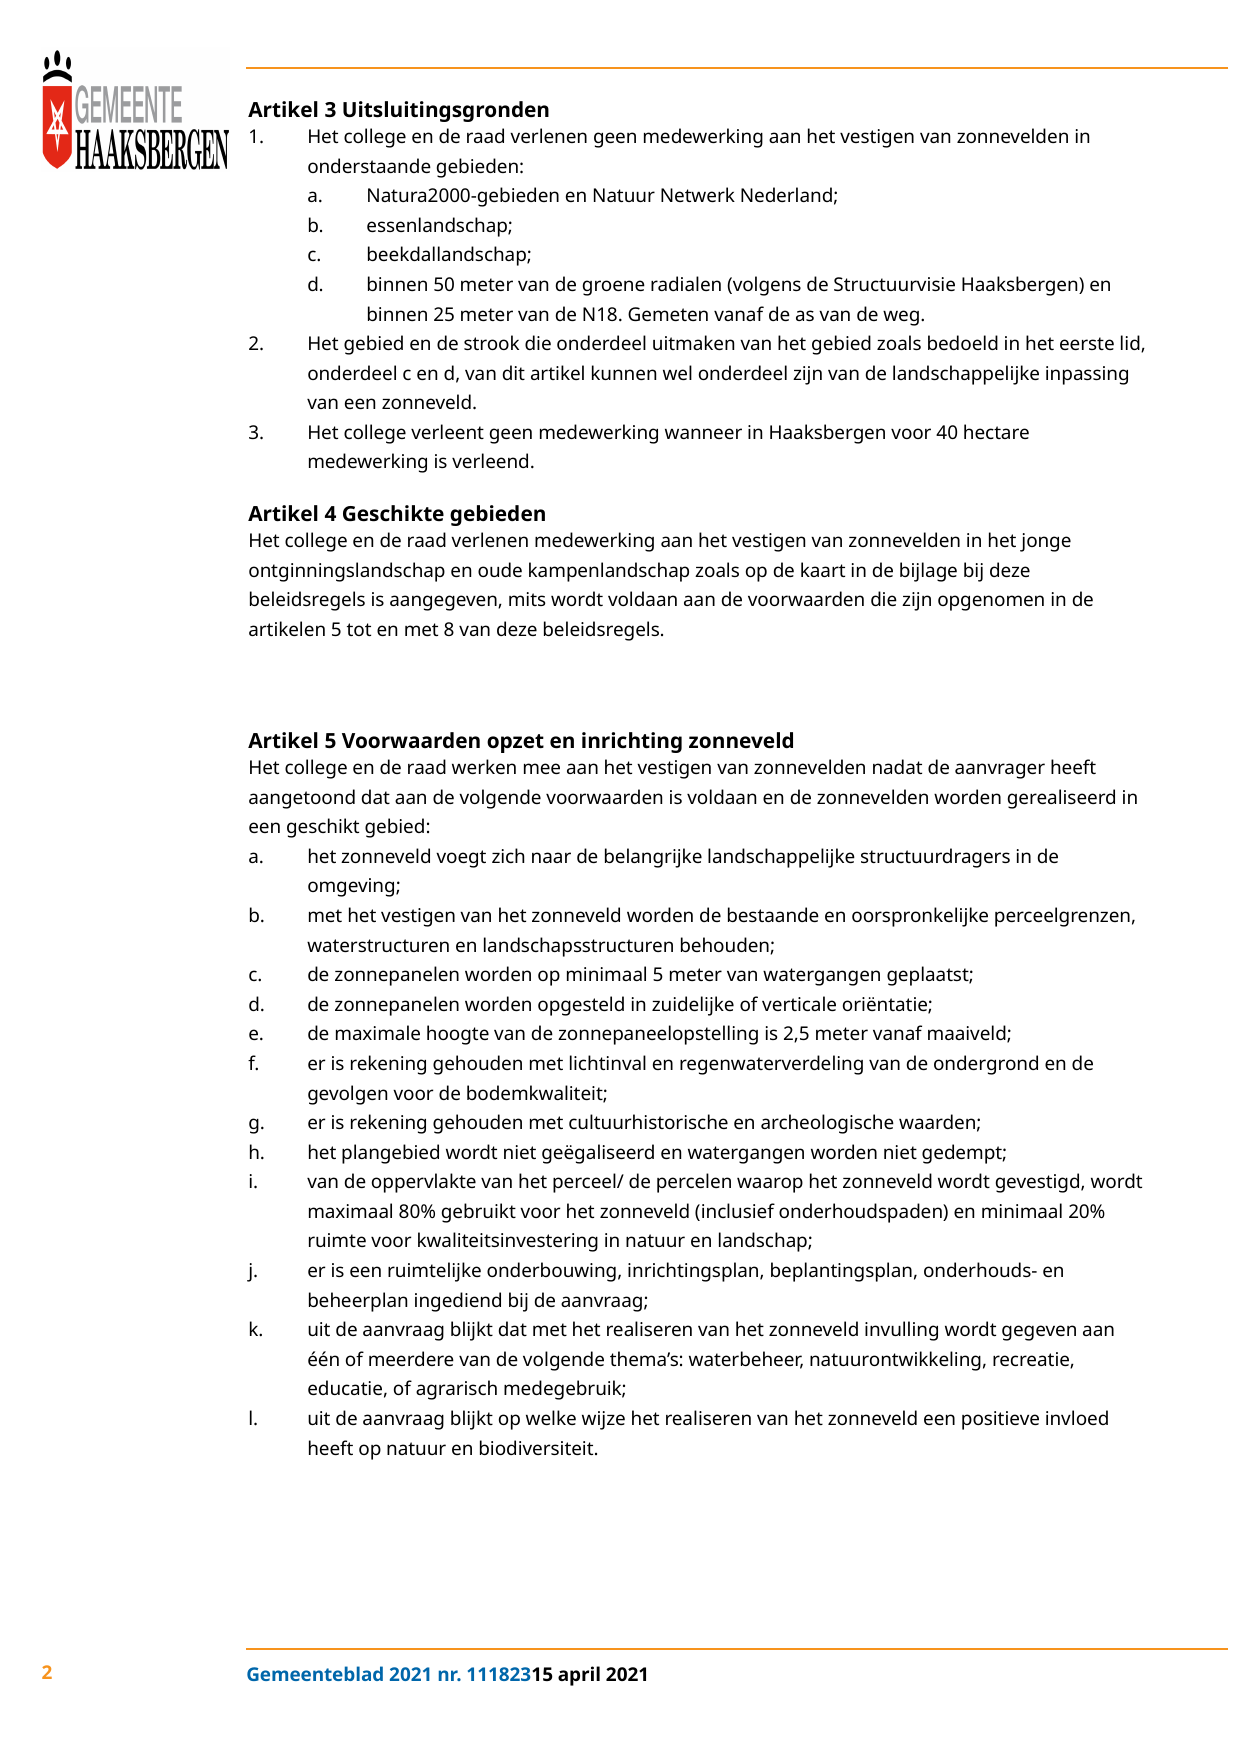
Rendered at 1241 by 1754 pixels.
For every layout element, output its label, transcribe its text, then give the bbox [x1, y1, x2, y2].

list de maximale hoogte van de zonnepaneelopstelling is 2,5 meter vanaf maaiveld; [248, 1021, 1152, 1046]
list de zonnepanelen worden opgesteld in zuidelijke of verticale oriëntatie; [248, 991, 1152, 1017]
list er is een ruimtelijke onderbouwing, inrichtingsplan, beplantingsplan, onderhouds- en beheerplan ingediend bij de aanvraag; [248, 1257, 1152, 1312]
list er is rekening gehouden met cultuurhistorische en archeologische waarden; [248, 1109, 1152, 1135]
picture [41, 47, 231, 172]
list Het gebied en de strook die onderdeel uitmaken van het gebied zoals bedoeld in het eerste lid, onderdeel c en d, van dit artikel kunnen wel onderdeel zijn van de landschappelijke inpassing van een zonneveld. [248, 330, 1152, 415]
text Het college en de raad verlenen medewerking aan het vestigen van zonnevelden in het jonge ontginningslandschap en oude kampenlandschap zoals op de kaart in de bijlage bij deze beleidsregels is aangegeven, mits wordt voldaan aan de voorwaarden die zijn opgenomen in de artikelen 5 tot en met 8 van deze beleidsregels. [248, 527, 1152, 642]
list beekdallandschap; [307, 242, 1152, 267]
list essenlandschap; [307, 212, 1152, 238]
list van de oppervlakte van het perceel/ de percelen waarop het zonneveld wordt gevestigd, wordt maximaal 80% gebruikt voor het zonneveld (inclusief onderhoudspaden) en minimaal 20% ruimte voor kwaliteitsinvestering in natuur en landschap; [248, 1168, 1152, 1253]
list binnen 50 meter van de groene radialen (volgens de Structuurvisie Haaksbergen) en binnen 25 meter van de N18. Gemeten vanaf de as van de weg. [307, 271, 1152, 326]
text Het college en de raad werken mee aan het vestigen van zonnevelden nadat de aanvrager heeft aangetoond dat aan de volgende voorwaarden is voldaan en de zonnevelden worden gerealiseerd in een geschikt gebied: [248, 754, 1152, 839]
list Natura2000-gebieden en Natuur Netwerk Nederland; [307, 182, 1152, 208]
list er is rekening gehouden met lichtinval en regenwaterverdeling van de ondergrond en de gevolgen voor de bodemkwaliteit; [248, 1050, 1152, 1105]
list het plangebied wordt niet geëgaliseerd en watergangen worden niet gedempt; [248, 1139, 1152, 1164]
text Artikel 5 Voorwaarden opzet en inrichting zonneveld [248, 726, 1152, 754]
list Het college verleent geen medewerking wanneer in Haaksbergen voor 40 hectare medewerking is verleend. [248, 419, 1152, 474]
list Het college en de raad verlenen geen medewerking aan het vestigen van zonnevelden in onderstaande gebieden: [248, 123, 1152, 178]
list de zonnepanelen worden op minimaal 5 meter van watergangen geplaatst; [248, 961, 1152, 987]
text Artikel 3 Uitsluitingsgronden [248, 95, 1152, 123]
list het zonneveld voegt zich naar de belangrijke landschappelijke structuurdragers in de omgeving; [248, 843, 1152, 898]
list uit de aanvraag blijkt op welke wijze het realiseren van het zonneveld een positieve invloed heeft op natuur en biodiversiteit. [248, 1405, 1152, 1460]
list uit de aanvraag blijkt dat met het realiseren van het zonneveld invulling wordt gegeven aan één of meerdere van de volgende thema’s: waterbeheer, natuurontwikkeling, recreatie, educatie, of agrarisch medegebruik; [248, 1316, 1152, 1401]
text Artikel 4 Geschikte gebieden [248, 499, 1152, 527]
list met het vestigen van het zonneveld worden de bestaande en oorspronkelijke perceelgrenzen, waterstructuren en landschapsstructuren behouden; [248, 902, 1152, 957]
